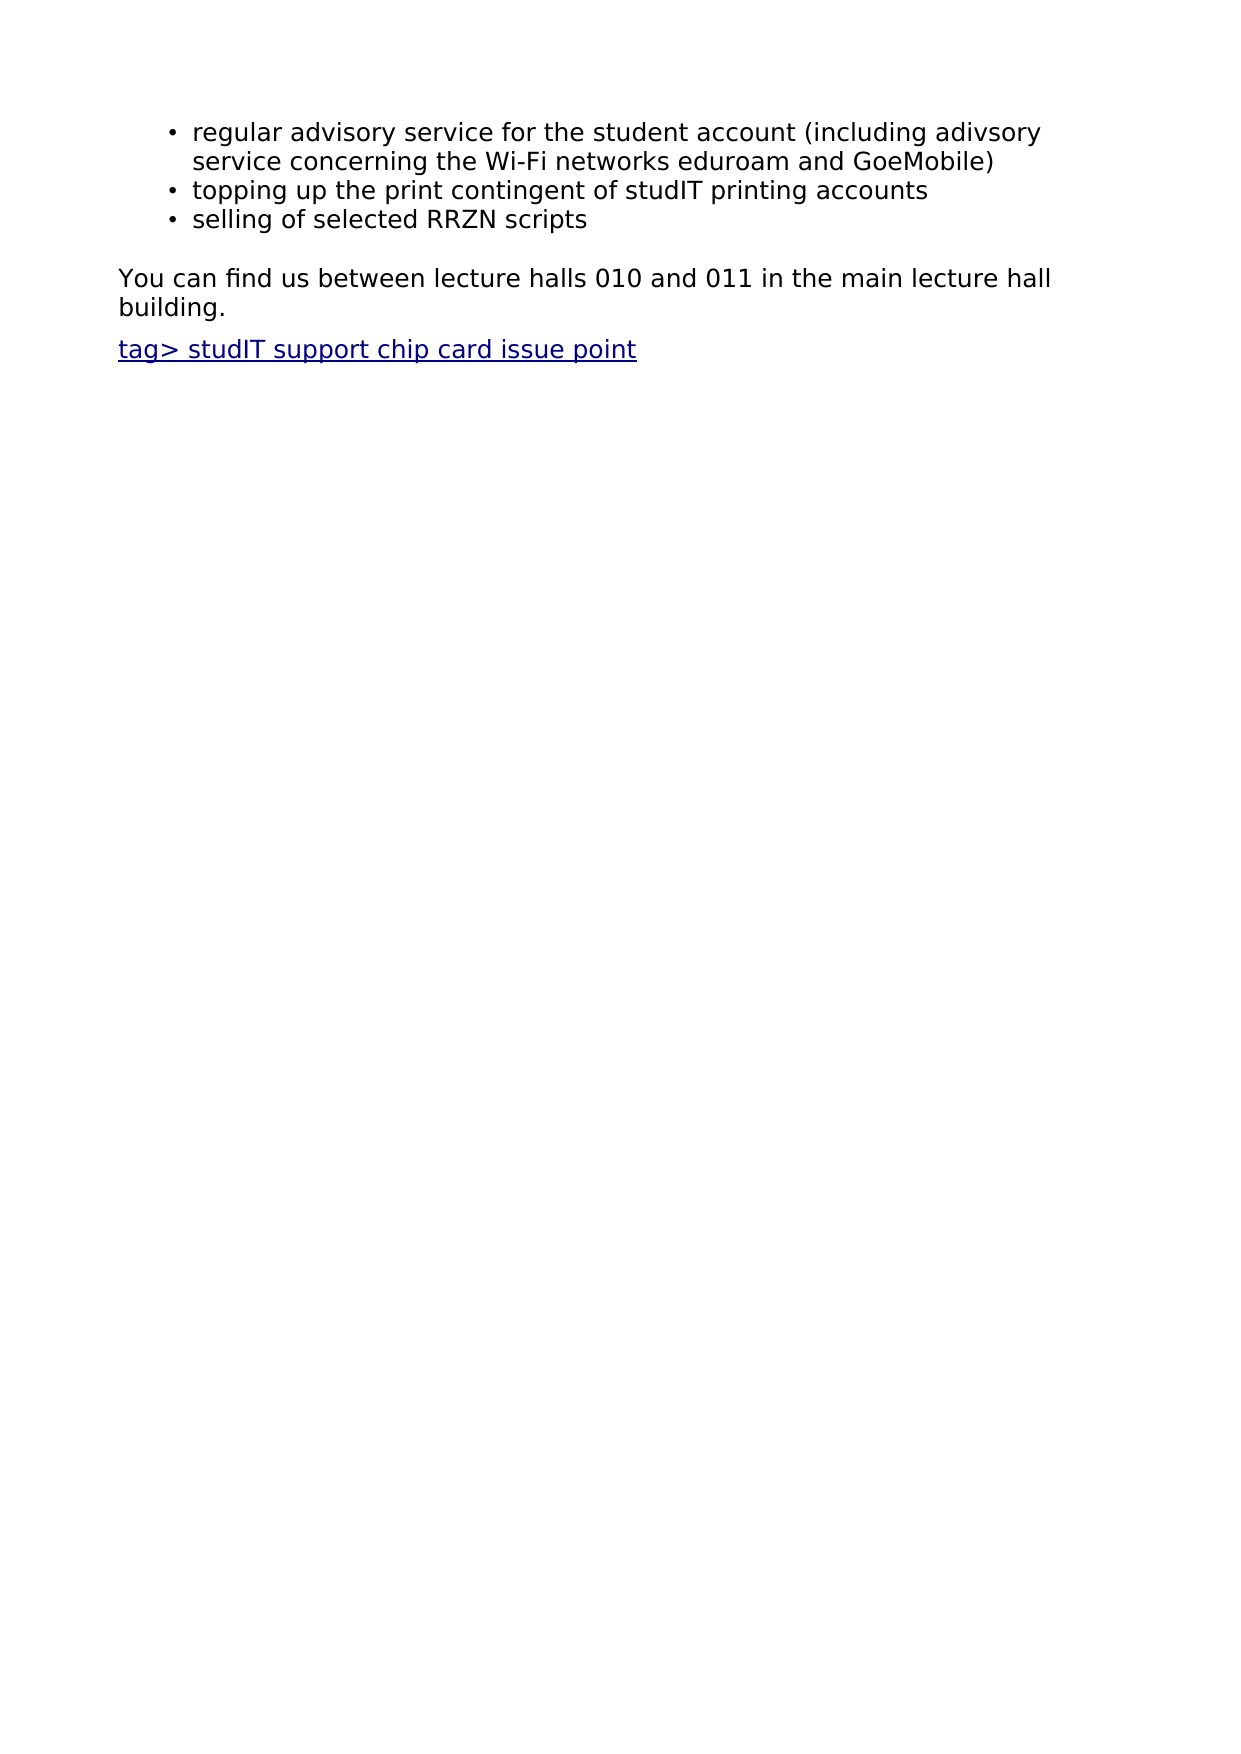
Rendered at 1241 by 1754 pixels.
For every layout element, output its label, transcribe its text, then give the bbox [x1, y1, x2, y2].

text tag> studIT support chip card issue point [118, 335, 1122, 364]
text You can find us between lecture halls 010 and 011 in the main lecture hall building. [118, 264, 1122, 323]
list regular advisory service for the student account (including adivsory service concerning the Wi-Fi networks eduroam and GoeMobile) [177, 118, 1122, 176]
list selling of selected RRZN scripts [177, 206, 1122, 235]
list topping up the print contingent of studIT printing accounts [177, 176, 1122, 206]
